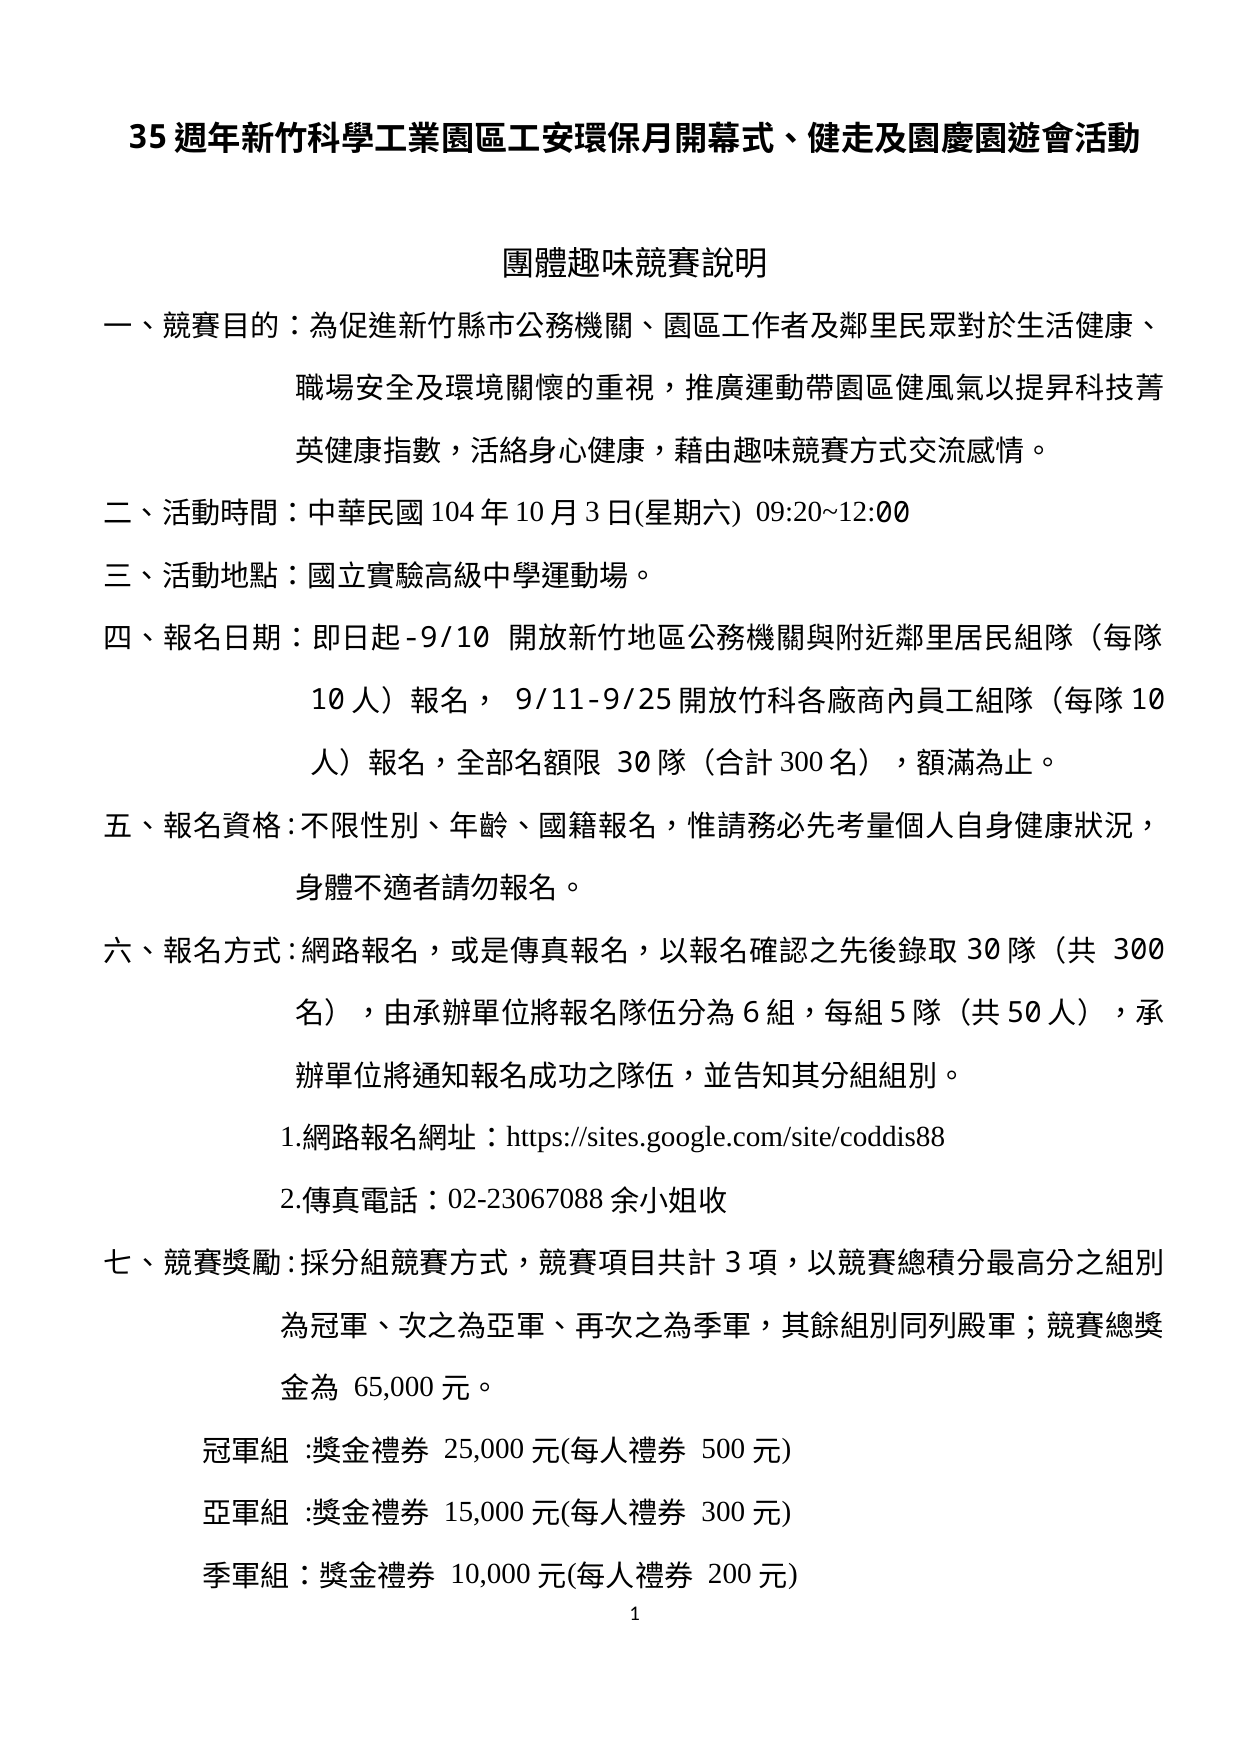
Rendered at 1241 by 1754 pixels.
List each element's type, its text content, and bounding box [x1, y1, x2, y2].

text 五、報名資格:不限性別、年齡、國籍報名，惟請務必先考量個人自身健康狀況，身體不適者請勿報名。 [103, 782, 1165, 907]
text 四、報名日期：即日起-9/10 開放新竹地區公務機關與附近鄰里居民組隊（每隊10人）報名， 9/11-9/25開放竹科各廠商內員工組隊（每隊10人）報名，全部名額限 30隊（合計300名），額滿為止。 [103, 594, 1165, 782]
text 六、報名方式:網路報名，或是傳真報名，以報名確認之先後錄取30隊（共 300名），由承辦單位將報名隊伍分為6組，每組5隊（共50人），承辦單位將通知報名成功之隊伍，並告知其分組組別。 [103, 907, 1165, 1094]
text 亞軍組 :獎金禮券 15,000 元(每人禮券 300 元) [202, 1469, 1165, 1532]
text 一、競賽目的：為促進新竹縣市公務機關、園區工作者及鄰里民眾對於生活健康、職場安全及環境關懷的重視，推廣運動帶園區健風氣以提昇科技菁英健康指數，活絡身心健康，藉由趣味競賽方式交流感情。 [103, 282, 1165, 469]
text 團體趣味競賽說明 [103, 219, 1165, 282]
text 35週年新竹科學工業園區工安環保月開幕式、健走及園慶園遊會活動 [103, 94, 1165, 157]
text 季軍組：獎金禮券 10,000 元(每人禮券 200 元) [202, 1532, 1165, 1594]
text 冠軍組 :獎金禮券 25,000 元(每人禮券 500 元) [202, 1407, 1165, 1469]
text 2.傳真電話：02-23067088 余小姐收 [103, 1157, 1165, 1219]
text 二、活動時間：中華民國104年10月3日(星期六) 09:20~12:00 [103, 469, 1165, 532]
text 七、競賽獎勵:採分組競賽方式，競賽項目共計3項，以競賽總積分最高分之組別為冠軍、次之為亞軍、再次之為季軍，其餘組別同列殿軍；競賽總獎金為 65,000 元。 [103, 1219, 1165, 1407]
text 三、活動地點：國立實驗高級中學運動場。 [103, 532, 1165, 594]
text 1.網路報名網址：https://sites.google.com/site/coddis88 [103, 1094, 1165, 1157]
